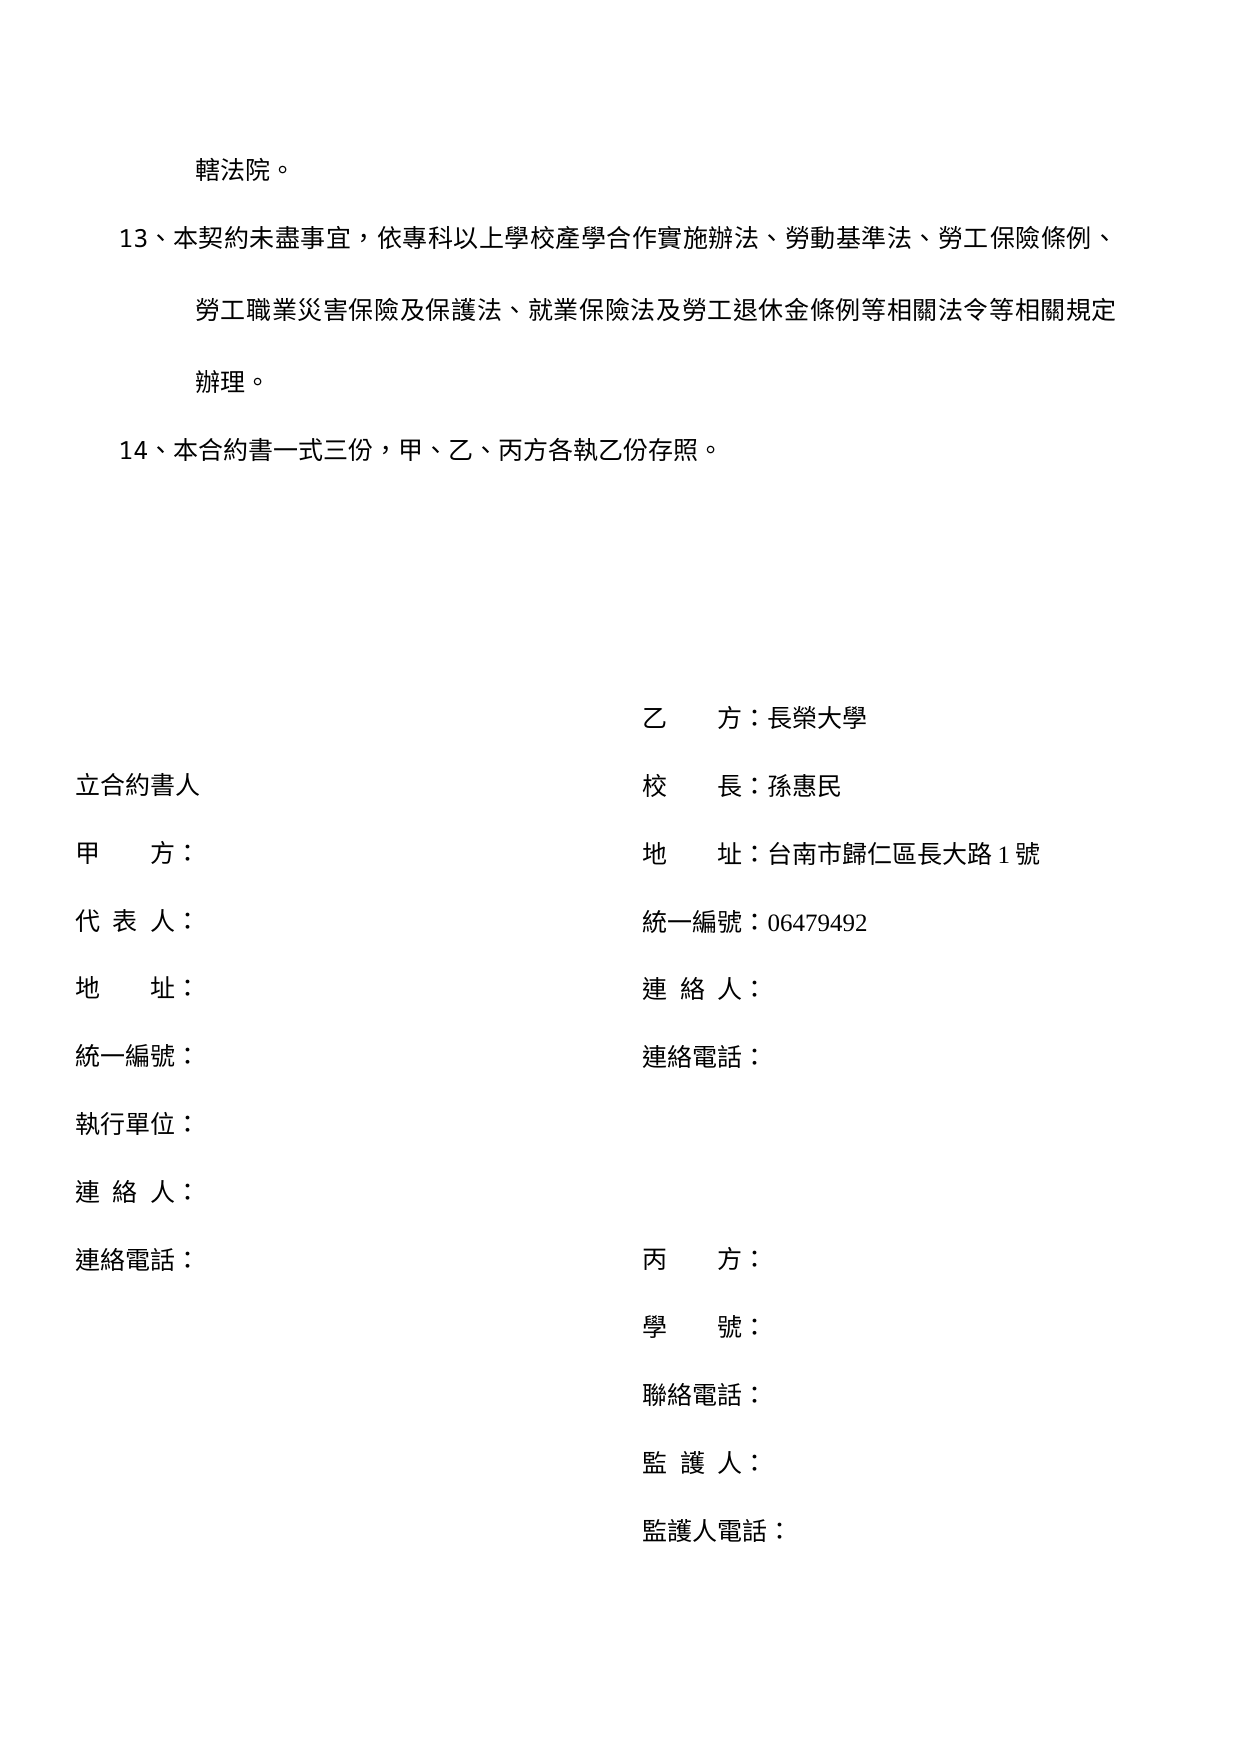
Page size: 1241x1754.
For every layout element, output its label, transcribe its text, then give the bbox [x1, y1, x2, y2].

text 立合約書人 [75, 742, 498, 804]
text 丙 方： [642, 1216, 1065, 1278]
text 地 址： [75, 945, 498, 1008]
text 乙 方：長榮大學 [642, 675, 1065, 737]
text 統一編號： [75, 1013, 498, 1076]
text 監護人電話： [642, 1487, 1065, 1550]
text 連絡電話： [75, 1217, 498, 1279]
text 代 表 人： [75, 877, 498, 940]
text 監 護 人： [642, 1419, 1065, 1482]
text 統一編號：06479492 [642, 878, 1065, 941]
text 甲 方： [75, 809, 498, 872]
text 學 號： [642, 1284, 1065, 1346]
text 地 址：台南市歸仁區長大路1號 [642, 811, 1065, 873]
text 連 絡 人： [642, 946, 1065, 1009]
text 連 絡 人： [75, 1149, 498, 1212]
list 本合約書一式三份，甲、乙、丙方各執乙份存照。 [118, 407, 1022, 469]
list 本契約未盡事宜，依專科以上學校產學合作實施辦法、勞動基準法、勞工保險條例、勞工職業災害保險及保護法、就業保險法及勞工退休金條例等相關法令等相關規定辦理。 [118, 195, 1119, 401]
list 轄法院。 [118, 127, 1119, 189]
text 聯絡電話： [642, 1352, 1065, 1414]
text 執行單位： [75, 1081, 498, 1144]
text 校 長：孫惠民 [642, 743, 1065, 805]
text 連絡電話： [642, 1014, 1065, 1077]
